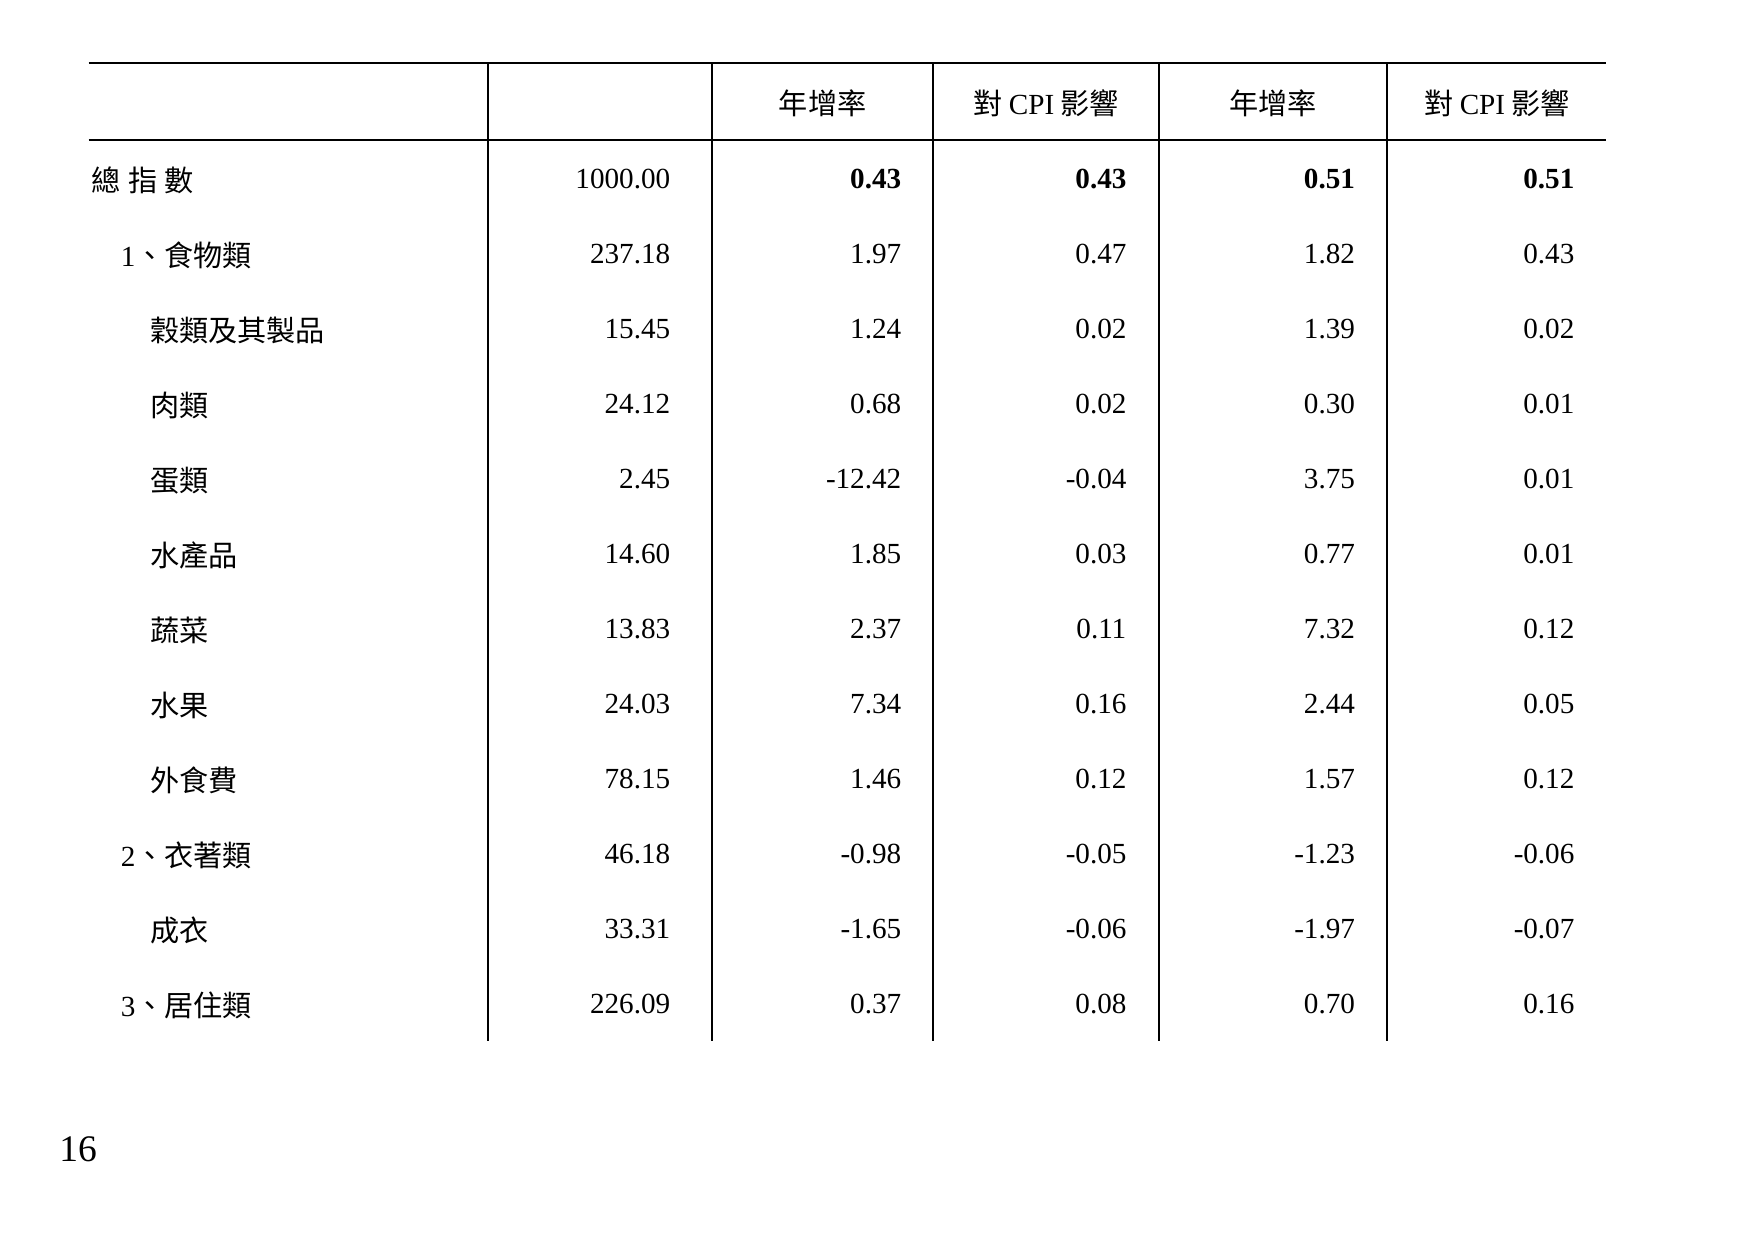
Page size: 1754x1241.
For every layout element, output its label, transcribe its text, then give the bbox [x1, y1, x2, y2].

table_cell 1.82 [1160, 216, 1386, 291]
table_cell 蛋類 [89, 441, 487, 516]
table_cell -1.65 [713, 891, 932, 966]
table_cell 7.32 [1160, 591, 1386, 666]
table_cell 穀類及其製品 [89, 291, 487, 366]
table_cell 0.51 [1160, 141, 1386, 216]
table_cell -0.04 [934, 441, 1158, 516]
table_cell 年增率 [713, 64, 932, 139]
table_cell 0.01 [1388, 516, 1606, 591]
table_cell 年增率 [1160, 64, 1386, 139]
table_cell 1.39 [1160, 291, 1386, 366]
table_cell 總 指 數 [89, 141, 487, 216]
table_cell 0.12 [1388, 741, 1606, 816]
table_header [89, 64, 487, 139]
table_cell 2、衣著類 [89, 816, 487, 891]
table_cell 水果 [89, 666, 487, 741]
table_cell 78.15 [489, 741, 711, 816]
table_cell 外食費 [89, 741, 487, 816]
table_cell 成衣 [89, 891, 487, 966]
table_cell 1、食物類 [89, 216, 487, 291]
table_cell 0.01 [1388, 366, 1606, 441]
table_cell 226.09 [489, 966, 711, 1041]
table_cell 0.02 [1388, 291, 1606, 366]
table_cell 0.03 [934, 516, 1158, 591]
table_cell 2.44 [1160, 666, 1386, 741]
table_cell 3、居住類 [89, 966, 487, 1041]
table_cell -0.06 [934, 891, 1158, 966]
table_cell 0.70 [1160, 966, 1386, 1041]
table_cell -0.98 [713, 816, 932, 891]
table_cell 2.37 [713, 591, 932, 666]
table_cell 0.12 [934, 741, 1158, 816]
table_cell 1.57 [1160, 741, 1386, 816]
table_cell 0.47 [934, 216, 1158, 291]
table_cell -0.06 [1388, 816, 1606, 891]
table_header [489, 64, 711, 139]
table_cell 0.37 [713, 966, 932, 1041]
table_cell 0.08 [934, 966, 1158, 1041]
table_cell 0.11 [934, 591, 1158, 666]
table_cell 1.97 [713, 216, 932, 291]
table_cell 14.60 [489, 516, 711, 591]
table_cell 1000.00 [489, 141, 711, 216]
table_cell 33.31 [489, 891, 711, 966]
table_cell 24.12 [489, 366, 711, 441]
table_cell 0.68 [713, 366, 932, 441]
table_cell -0.05 [934, 816, 1158, 891]
table_cell 對CPI影響 [1388, 64, 1606, 139]
table_cell 0.02 [934, 291, 1158, 366]
table_cell 46.18 [489, 816, 711, 891]
table_cell -12.42 [713, 441, 932, 516]
table_cell 0.01 [1388, 441, 1606, 516]
table_cell 0.16 [934, 666, 1158, 741]
table_cell 0.05 [1388, 666, 1606, 741]
table_cell 0.43 [934, 141, 1158, 216]
table_cell 2.45 [489, 441, 711, 516]
table_cell -0.07 [1388, 891, 1606, 966]
table_cell 13.83 [489, 591, 711, 666]
table_cell 24.03 [489, 666, 711, 741]
table_cell 7.34 [713, 666, 932, 741]
table_cell 0.43 [713, 141, 932, 216]
table_cell 0.51 [1388, 141, 1606, 216]
table_cell -1.97 [1160, 891, 1386, 966]
table_cell 肉類 [89, 366, 487, 441]
table_cell 蔬菜 [89, 591, 487, 666]
table_cell 237.18 [489, 216, 711, 291]
table_cell -1.23 [1160, 816, 1386, 891]
table_cell 1.85 [713, 516, 932, 591]
table_cell 1.24 [713, 291, 932, 366]
table_cell 3.75 [1160, 441, 1386, 516]
table_cell 15.45 [489, 291, 711, 366]
table_cell 0.02 [934, 366, 1158, 441]
table_cell 對CPI影響 [934, 64, 1158, 139]
table_cell 0.77 [1160, 516, 1386, 591]
table_cell 0.16 [1388, 966, 1606, 1041]
table_cell 0.30 [1160, 366, 1386, 441]
table_cell 1.46 [713, 741, 932, 816]
table_cell 0.43 [1388, 216, 1606, 291]
table_cell 水產品 [89, 516, 487, 591]
table_cell 0.12 [1388, 591, 1606, 666]
